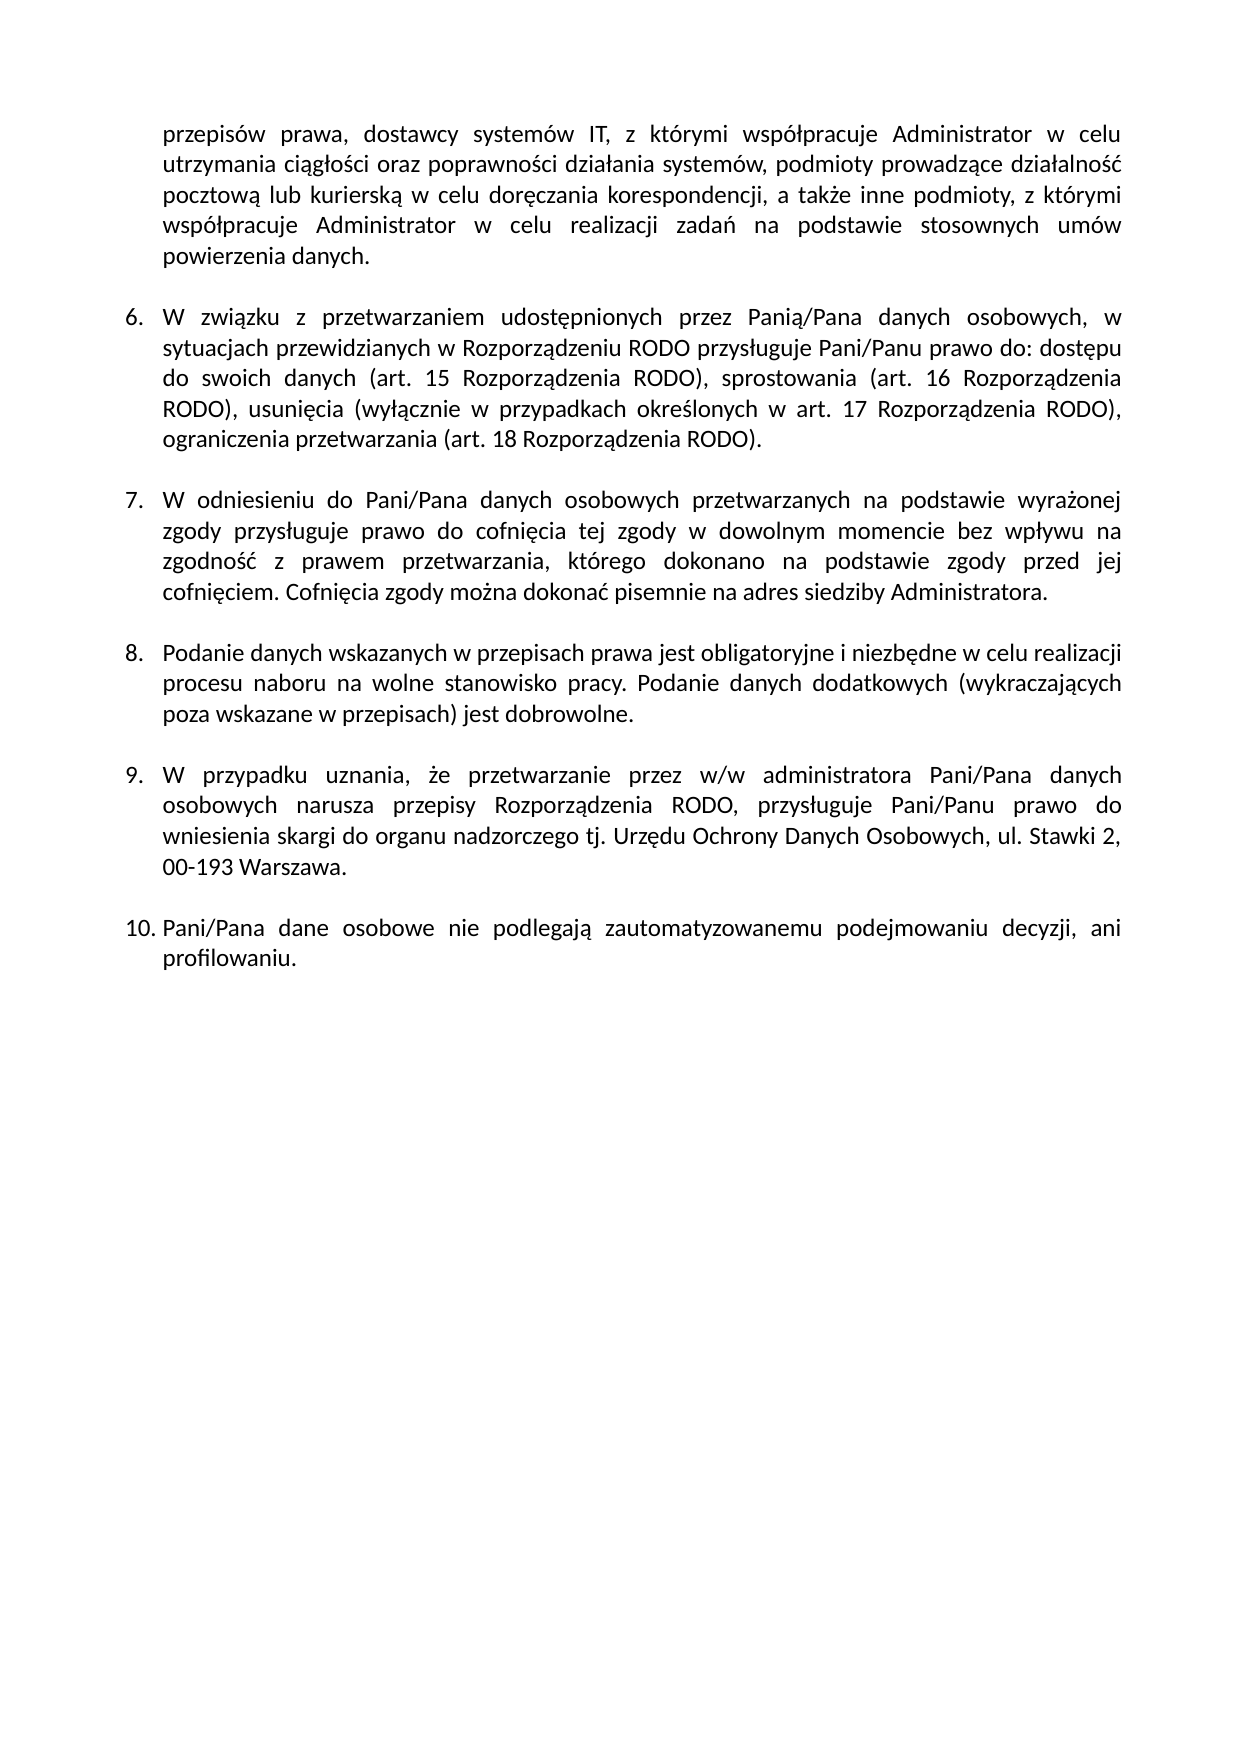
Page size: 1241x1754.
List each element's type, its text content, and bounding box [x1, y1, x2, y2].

list W przypadku uznania, że przetwarzanie przez w/w administratora Pani/Pana danych osobowych narusza przepisy Rozporządzenia RODO, przysługuje Pani/Panu prawo do wniesienia skargi do organu nadzorczego tj. Urzędu Ochrony Danych Osobowych, ul. Stawki 2, 00-193 Warszawa. [125, 759, 1123, 881]
list Podanie danych wskazanych w przepisach prawa jest obligatoryjne i niezbędne w celu realizacji procesu naboru na wolne stanowisko pracy. Podanie danych dodatkowych (wykraczających poza wskazane w przepisach) jest dobrowolne. [125, 637, 1123, 728]
list przepisów prawa, dostawcy systemów IT, z którymi współpracuje Administrator w celu utrzymania ciągłości oraz poprawności działania systemów, podmioty prowadzące działalność pocztową lub kurierską w celu doręczania korespondencji, a także inne podmioty, z którymi współpracuje Administrator w celu realizacji zadań na podstawie stosownych umów powierzenia danych. [125, 118, 1123, 271]
list W odniesieniu do Pani/Pana danych osobowych przetwarzanych na podstawie wyrażonej zgody przysługuje prawo do cofnięcia tej zgody w dowolnym momencie bez wpływu na zgodność z prawem przetwarzania, którego dokonano na podstawie zgody przed jej cofnięciem. Cofnięcia zgody można dokonać pisemnie na adres siedziby Administratora. [125, 484, 1123, 606]
list W związku z przetwarzaniem udostępnionych przez Panią/Pana danych osobowych, w sytuacjach przewidzianych w Rozporządzeniu RODO przysługuje Pani/Panu prawo do: dostępu do swoich danych (art. 15 Rozporządzenia RODO), sprostowania (art. 16 Rozporządzenia RODO), usunięcia (wyłącznie w przypadkach określonych w art. 17 Rozporządzenia RODO), ograniczenia przetwarzania (art. 18 Rozporządzenia RODO). [125, 301, 1123, 454]
list Pani/Pana dane osobowe nie podlegają zautomatyzowanemu podejmowaniu decyzji, ani profilowaniu. [125, 912, 1123, 973]
